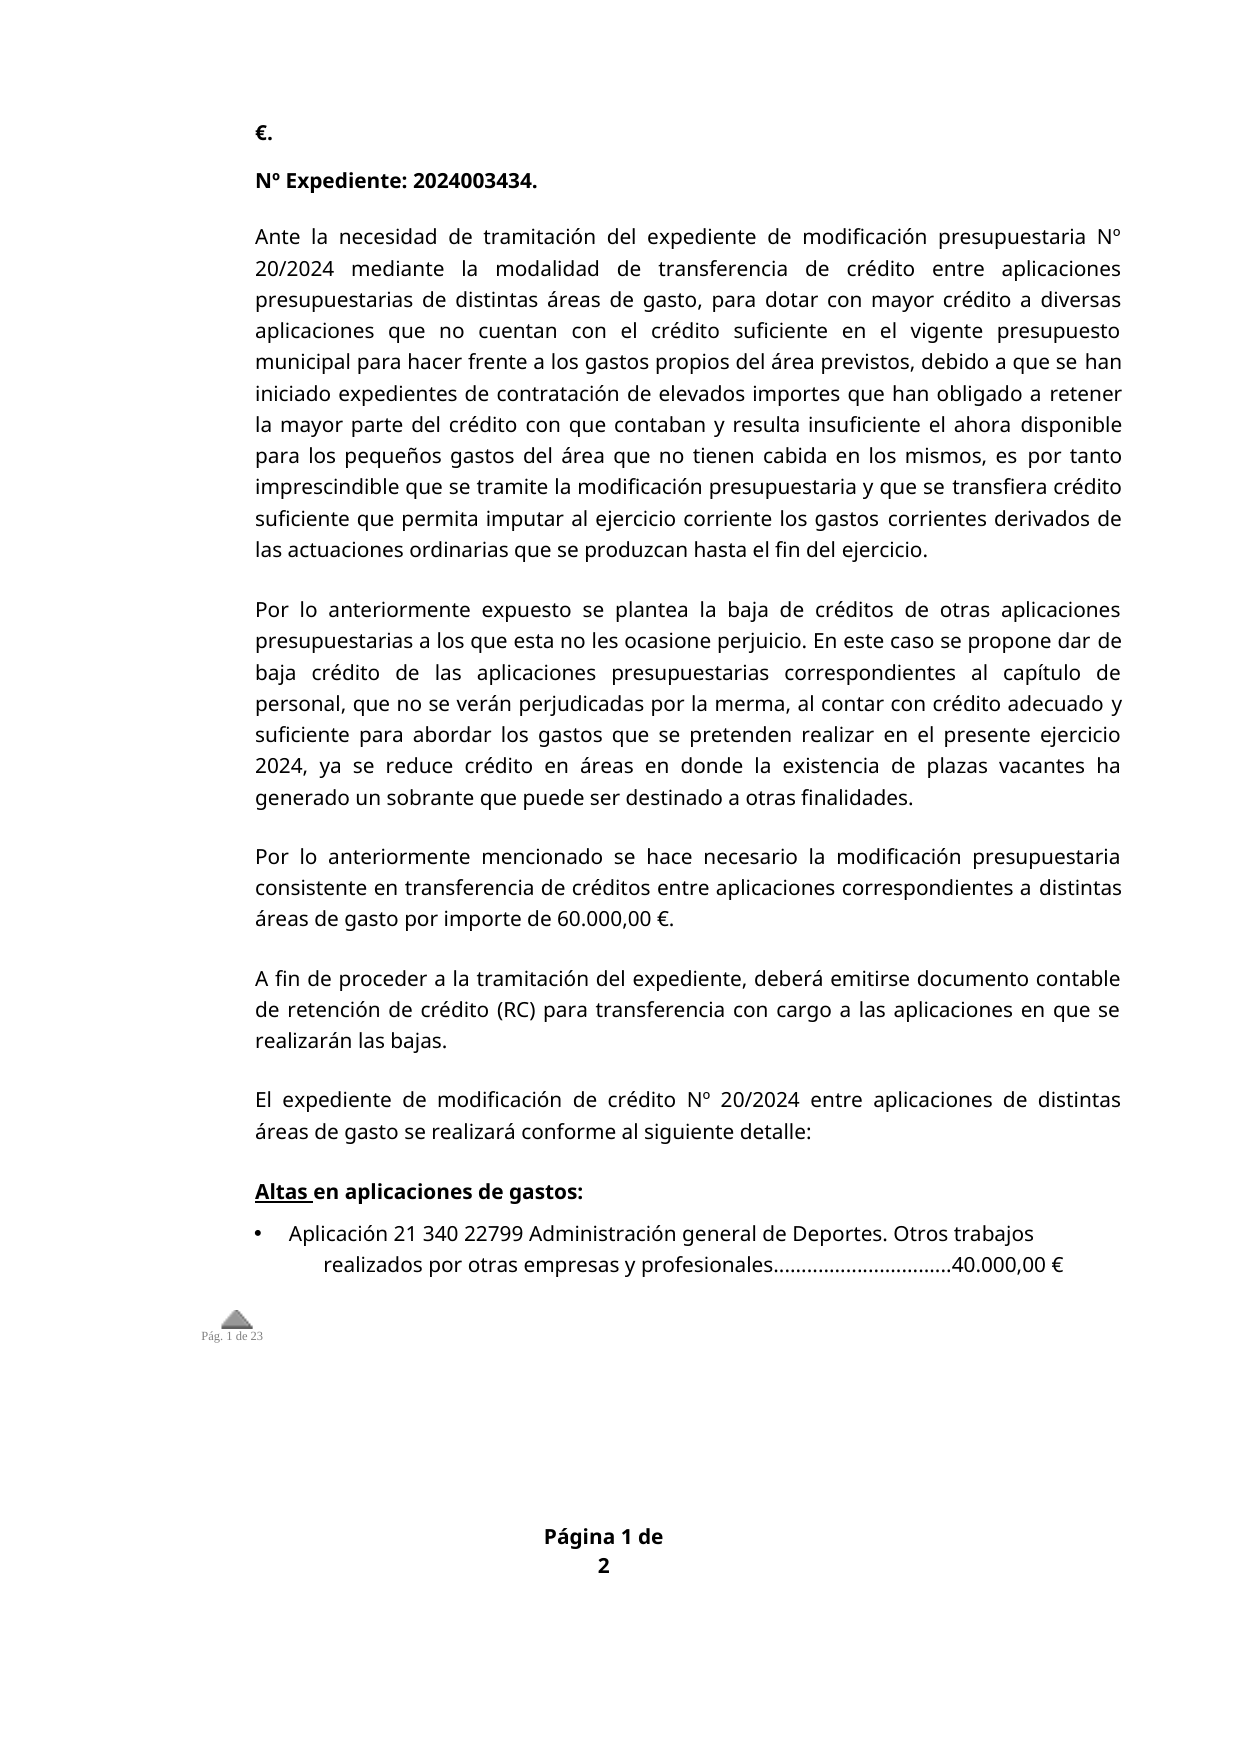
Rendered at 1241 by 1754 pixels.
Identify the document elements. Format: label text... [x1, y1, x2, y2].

list Aplicación 21 340 22799 Administración general de Deportes. Otros trabajos realizados por otras empresas y profesionales................................40.000,00 € [254, 1219, 1121, 1279]
text Altas en aplicaciones de gastos: [255, 1177, 1122, 1205]
text Pág. 1 de 23 [201, 1329, 1122, 1343]
text Página 1 de 2 [536, 1522, 671, 1579]
text A fin de proceder a la tramitación del expediente, deberá emitirse documento contable de retención de crédito (RC) para transferencia con cargo a las aplicaciones en que se realizarán las bajas. [255, 964, 1121, 1055]
text Por lo anteriormente mencionado se hace necesario la modificación presupuestaria consistente en transferencia de créditos entre aplicaciones correspondientes a distintas áreas de gasto por importe de 60.000,00 €. [255, 842, 1122, 933]
text Por lo anteriormente expuesto se plantea la baja de créditos de otras aplicaciones presupuestarias a los que esta no les ocasione perjuicio. En este caso se propone dar de baja crédito de las aplicaciones presupuestarias correspondientes al capítulo de personal, que no se verán perjudicadas por la merma, al contar con crédito adecuado y suficiente para abordar los gastos que se pretenden realizar en el presente ejercicio 2024, ya se reduce crédito en áreas en donde la existencia de plazas vacantes ha generado un sobrante que puede ser destinado a otras finalidades. [255, 595, 1122, 811]
text €. [255, 118, 1122, 147]
text Ante la necesidad de tramitación del expediente de modificación presupuestaria Nº 20/2024 mediante la modalidad de transferencia de crédito entre aplicaciones presupuestarias de distintas áreas de gasto, para dotar con mayor crédito a diversas aplicaciones que no cuentan con el crédito suficiente en el vigente presupuesto municipal para hacer frente a los gastos propios del área previstos, debido a que se han iniciado expedientes de contratación de elevados importes que han obligado a retener la mayor parte del crédito con que contaban y resulta insuficiente el ahora disponible para los pequeños gastos del área que no tienen cabida en los mismos, es por tanto imprescindible que se tramite la modificación presupuestaria y que se transfiera crédito suficiente que permita imputar al ejercicio corriente los gastos corrientes derivados de las actuaciones ordinarias que se produzcan hasta el fin del ejercicio. [255, 222, 1122, 563]
text Nº Expediente: 2024003434. [255, 166, 1122, 194]
text El expediente de modificación de crédito Nº 20/2024 entre aplicaciones de distintas áreas de gasto se realizará conforme al siguiente detalle: [255, 1086, 1122, 1145]
